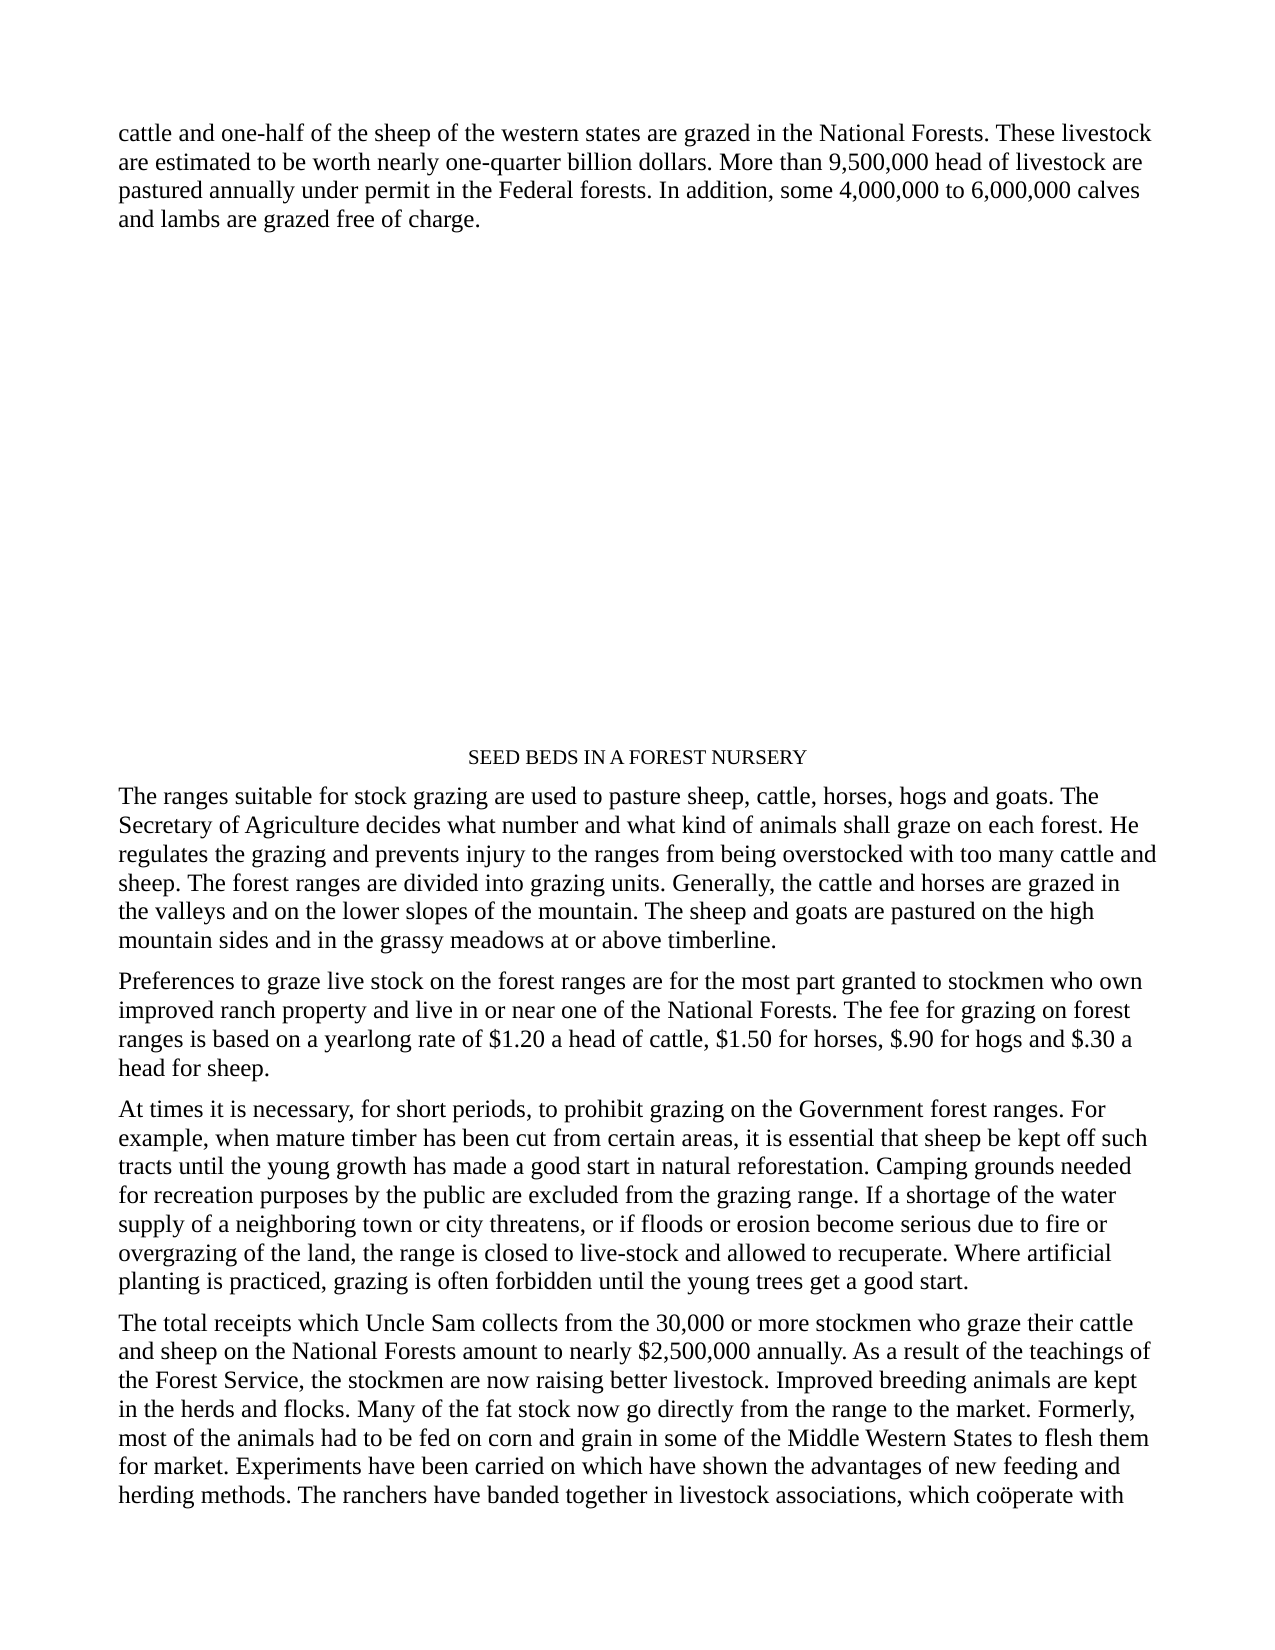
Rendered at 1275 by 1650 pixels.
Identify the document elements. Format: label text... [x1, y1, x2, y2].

text The ranges suitable for stock grazing are used to pasture sheep, cattle, horses, hogs and goats. The Secretary of Agriculture decides what number and what kind of animals shall graze on each forest. He regulates the grazing and prevents injury to the ranges from being overstocked with too many cattle and sheep. The forest ranges are divided into grazing units. Generally, the cattle and horses are grazed in the valleys and on the lower slopes of the mountain. The sheep and goats are pastured on the high mountain sides and in the grassy meadows at or above timberline. [118, 781, 1157, 954]
text The total receipts which Uncle Sam collects from the 30,000 or more stockmen who graze their cattle and sheep on the National Forests amount to nearly $2,500,000 annually. As a result of the teachings of the Forest Service, the stockmen are now raising better livestock. Improved breeding animals are kept in the herds and flocks. Many of the fat stock now go directly from the range to the market. Formerly, most of the animals had to be fed on corn and grain in some of the Middle Western States to flesh them for market. Experiments have been carried on which have shown the advantages of new feeding and herding methods. The ranchers have banded together in livestock associations, which coöperate with [118, 1308, 1157, 1509]
text cattle and one-half of the sheep of the western states are grazed in the National Forests. These livestock are estimated to be worth nearly one-quarter billion dollars. More than 9,500,000 head of livestock are pastured annually under permit in the Federal forests. In addition, some 4,000,000 to 6,000,000 calves and lambs are grazed free of charge. [118, 118, 1157, 233]
text SEED BEDS IN A FOREST NURSERY [118, 745, 1157, 769]
text Preferences to graze live stock on the forest ranges are for the most part granted to stockmen who own improved ranch property and live in or near one of the National Forests. The fee for grazing on forest ranges is based on a yearlong rate of $1.20 a head of cattle, $1.50 for horses, $.90 for hogs and $.30 a head for sheep. [118, 966, 1157, 1081]
text At times it is necessary, for short periods, to prohibit grazing on the Government forest ranges. For example, when mature timber has been cut from certain areas, it is essential that sheep be kept off such tracts until the young growth has made a good start in natural reforestation. Camping grounds needed for recreation purposes by the public are excluded from the grazing range. If a shortage of the water supply of a neighboring town or city threatens, or if floods or erosion become serious due to fire or overgrazing of the land, the range is closed to live-stock and allowed to recuperate. Where artificial planting is practiced, grazing is often forbidden until the young trees get a good start. [118, 1094, 1157, 1295]
